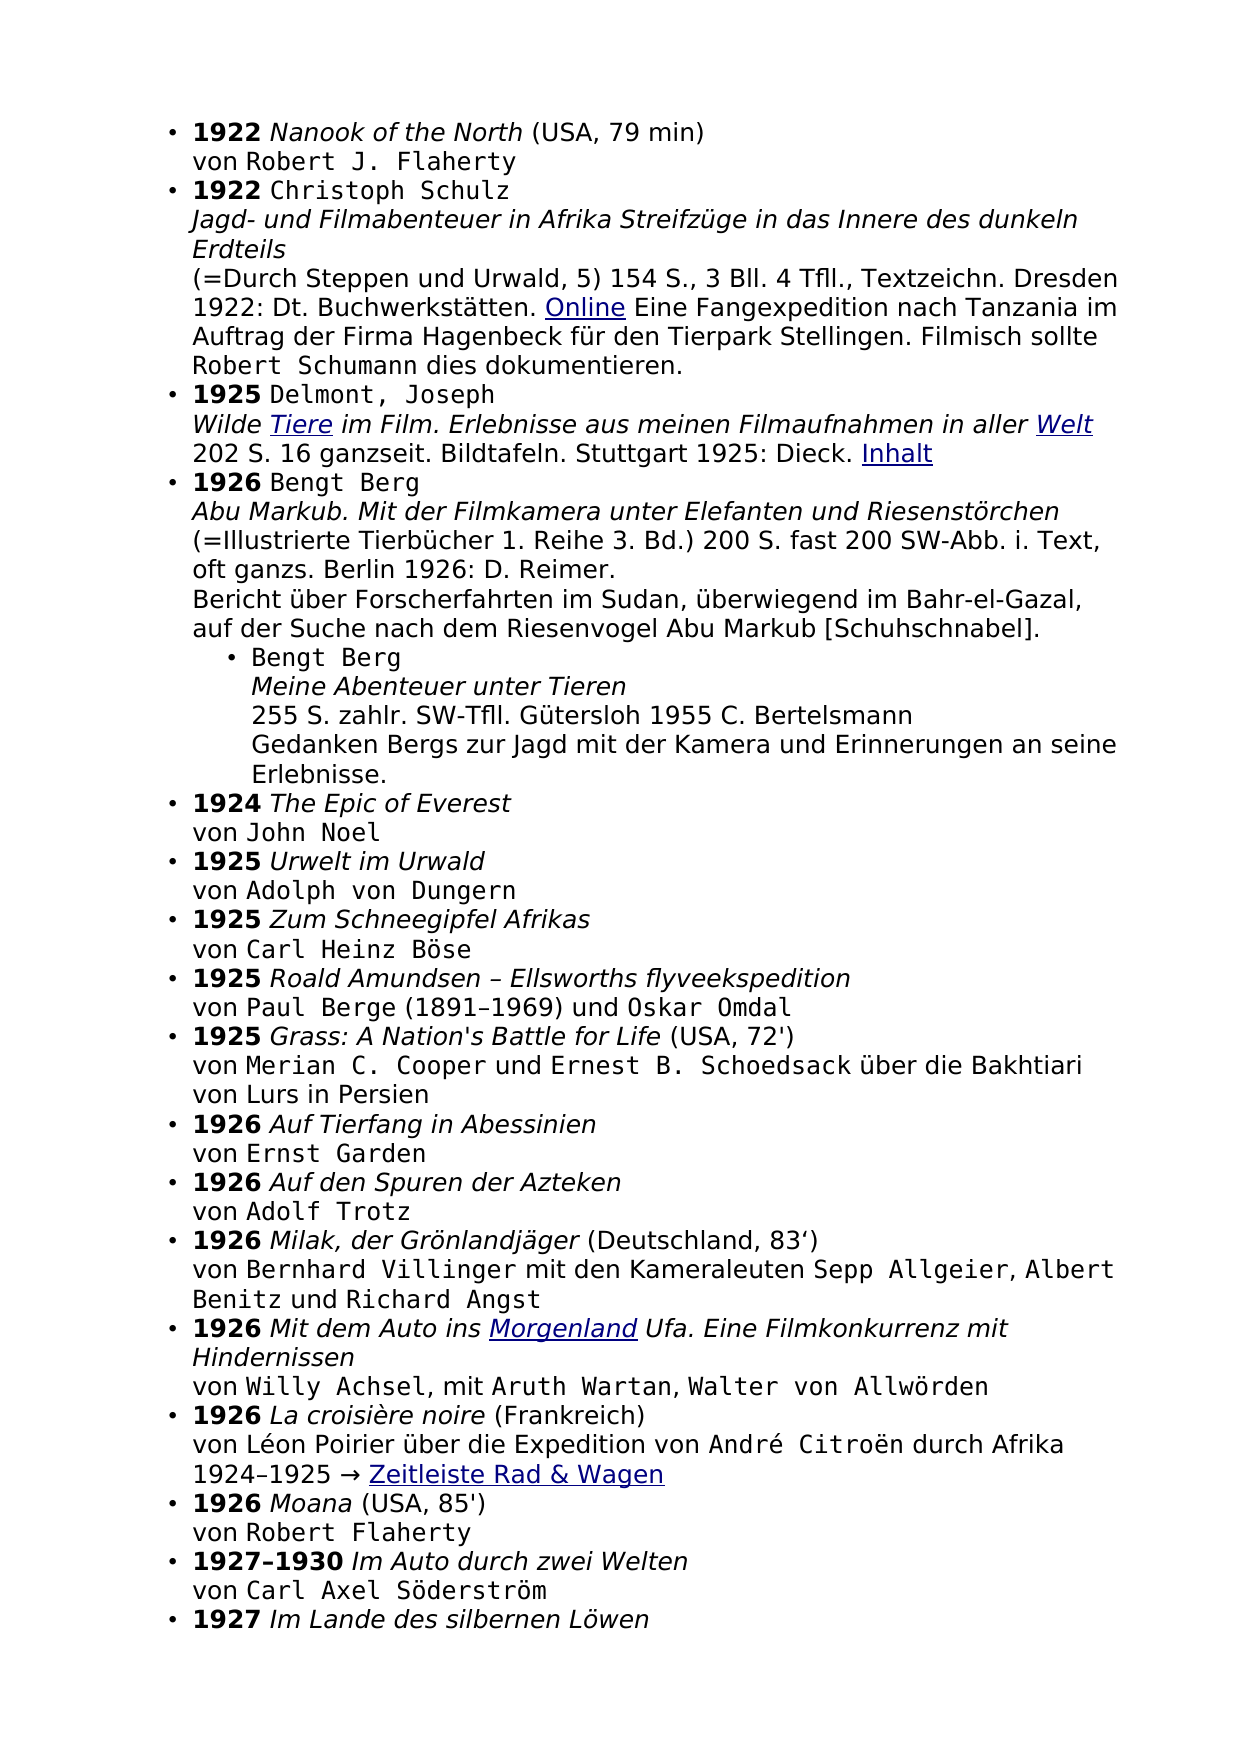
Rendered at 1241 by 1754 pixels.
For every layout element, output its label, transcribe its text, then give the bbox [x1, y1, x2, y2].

list 1926 Milak, der Grönlandjäger (Deutschland, 83‘) von Bernhard Villinger mit den Kameraleuten Sepp Allgeier, Albert Benitz und Richard Angst [177, 1226, 1122, 1314]
list 1926 Auf den Spuren der Azteken von Adolf Trotz [177, 1168, 1122, 1226]
list 1926 La croisière noire (Frankreich) von Léon Poirier über die Expedition von André Citroën durch Afrika 1924–1925 → Zeitleiste Rad & Wagen [177, 1401, 1122, 1489]
list 1927 Im Lande des silbernen Löwen [177, 1606, 1122, 1635]
list 1922 Nanook of the North (USA, 79 min) von Robert J. Flaherty [177, 118, 1122, 176]
list 1926 Moana (USA, 85') von Robert Flaherty [177, 1489, 1122, 1547]
list 1925 Grass: A Nation's Battle for Life (USA, 72') von Merian C. Cooper und Ernest B. Schoedsack über die Bakhtiari von Lurs in Persien [177, 1022, 1122, 1110]
list 1925 Delmont, Joseph Wilde Tiere im Film. Erlebnisse aus meinen Filmaufnahmen in aller Welt 202 S. 16 ganzseit. Bildtafeln. Stuttgart 1925: Dieck. Inhalt [177, 381, 1122, 468]
list 1925 Roald Amundsen – Ellsworths flyveekspedition von Paul Berge (1891–1969) und Oskar Omdal [177, 964, 1122, 1022]
list 1924 The Epic of Everest von John Noel [177, 789, 1122, 847]
list 1925 Urwelt im Urwald von Adolph von Dungern [177, 847, 1122, 906]
list Bengt Berg Meine Abenteuer unter Tieren 255 S. zahlr. SW-Tfll. Gütersloh 1955 C. Bertelsmann Gedanken Bergs zur Jagd mit der Kamera und Erinnerungen an seine Erlebnisse. [236, 643, 1122, 789]
list 1926 Bengt Berg Abu Markub. Mit der Filmkamera unter Elefanten und Riesenstörchen (=Illustrierte Tierbücher 1. Reihe 3. Bd.) 200 S. fast 200 SW-Abb. i. Text, oft ganzs. Berlin 1926: D. Reimer. Bericht über Forscherfahrten im Sudan, überwiegend im Bahr-el-Gazal, auf der Suche nach dem Riesenvogel Abu Markub [Schuhschnabel]. [177, 468, 1122, 643]
list 1926 Auf Tierfang in Abessinien von Ernst Garden [177, 1110, 1122, 1168]
list 1926 Mit dem Auto ins Morgenland Ufa. Eine Filmkonkurrenz mit Hindernissen von Willy Achsel, mit Aruth Wartan, Walter von Allwörden [177, 1314, 1122, 1401]
list 1922 Christoph Schulz Jagd- und Filmabenteuer in Afrika Streifzüge in das Innere des dunkeln Erdteils (=Durch Steppen und Urwald, 5) 154 S., 3 Bll. 4 Tfll., Textzeichn. Dresden 1922: Dt. Buchwerkstätten. Online Eine Fangexpedition nach Tanzania im Auftrag der Firma Hagenbeck für den Tierpark Stellingen. Filmisch sollte Robert Schumann dies dokumentieren. [177, 176, 1122, 381]
list 1925 Zum Schneegipfel Afrikas von Carl Heinz Böse [177, 906, 1122, 964]
list 1927–1930 Im Auto durch zwei Welten von Carl Axel Söderström [177, 1547, 1122, 1606]
